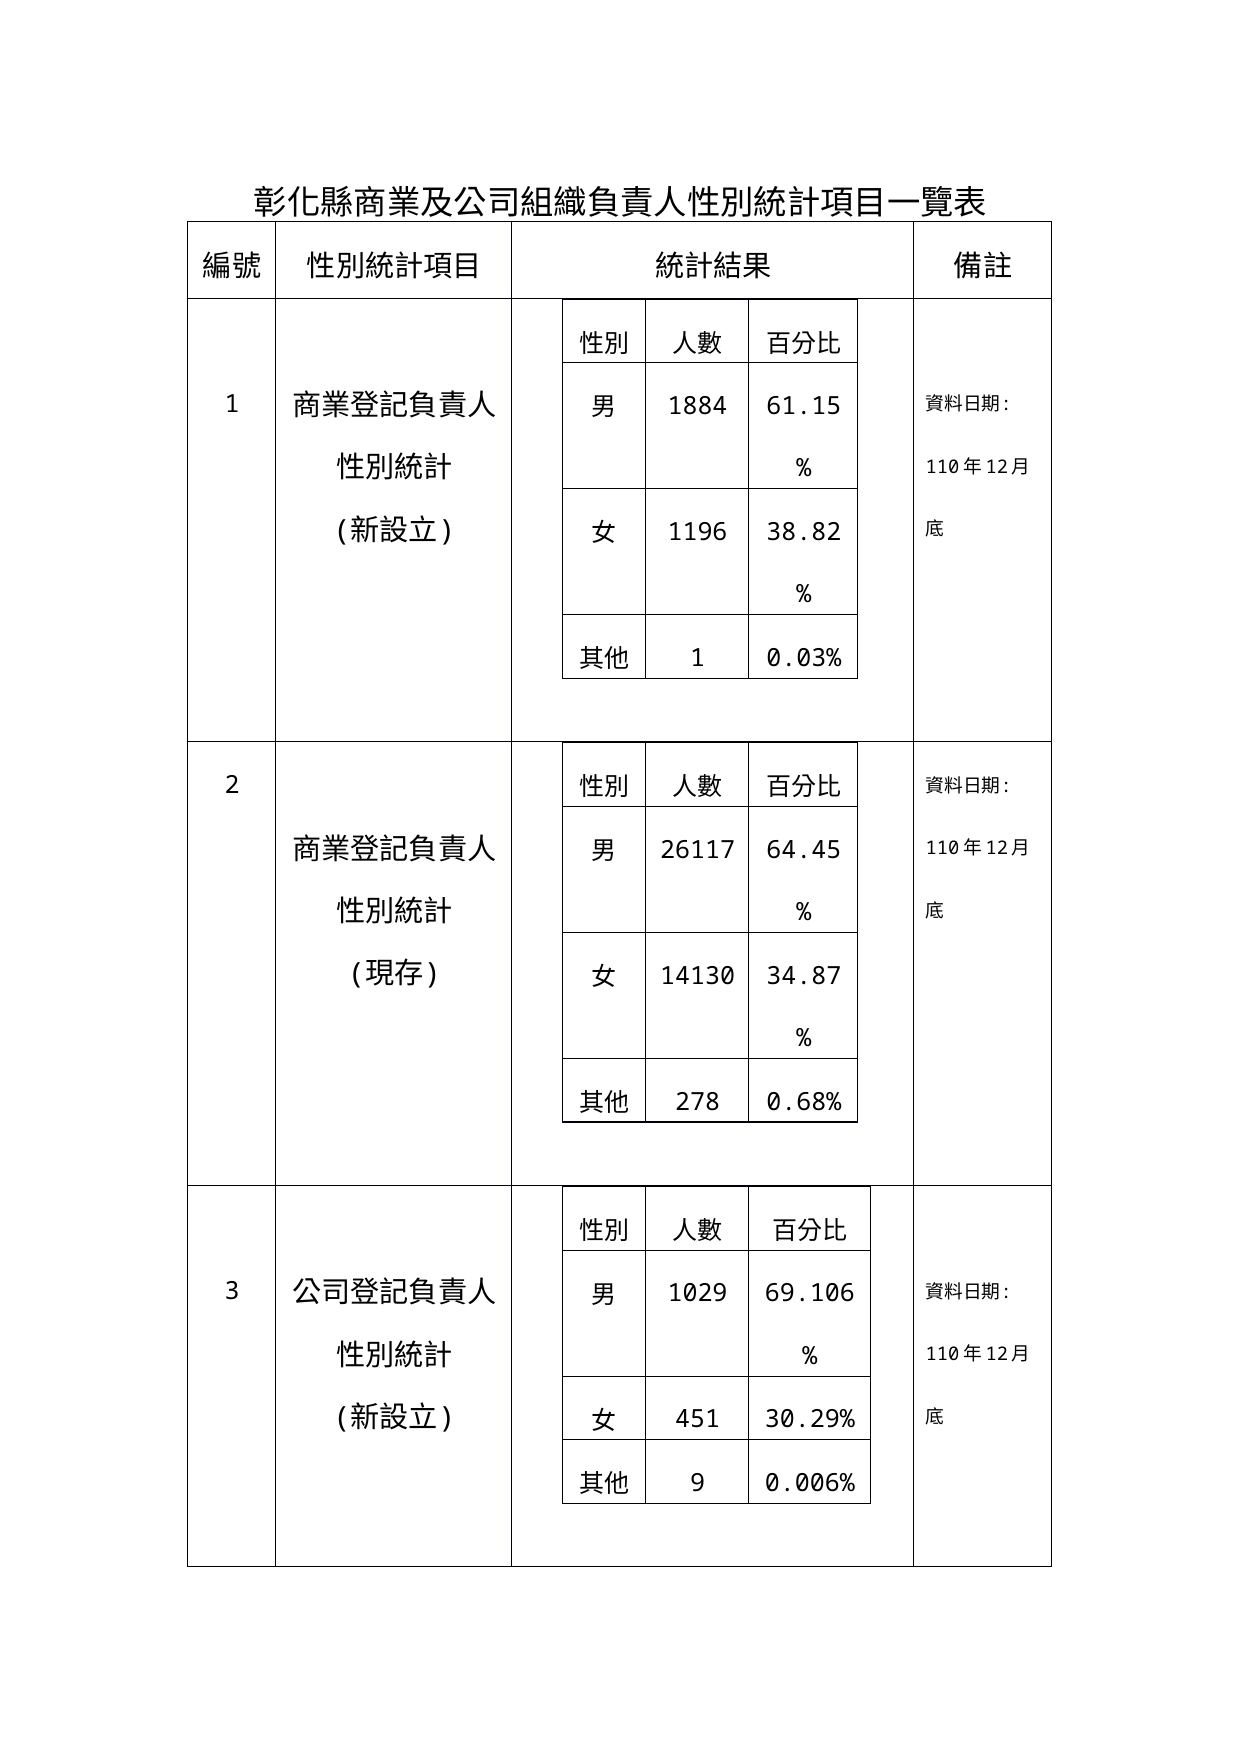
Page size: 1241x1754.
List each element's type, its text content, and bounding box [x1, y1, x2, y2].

text 彰化縣商業及公司組織負責人性別統計項目一覽表 [187, 158, 1053, 221]
table_cell 資料日期: 110年12月底 [914, 1186, 1051, 1566]
table_cell 69.106% [749, 1251, 870, 1376]
table_header 人數 [646, 300, 748, 362]
table_cell 男 [563, 1251, 645, 1376]
table_header 百分比 [749, 743, 857, 806]
table_cell 30.29% [749, 1377, 870, 1439]
table_cell [512, 1186, 913, 1566]
table_cell 0.68% [749, 1059, 857, 1121]
table_header 性別 [563, 743, 645, 806]
table_header 人數 [646, 743, 748, 806]
table_cell 451 [646, 1377, 748, 1439]
table_cell 其他 [563, 615, 645, 678]
table_cell 女 [563, 1377, 645, 1439]
table_cell 2 [188, 742, 275, 1185]
table_cell 38.82% [749, 489, 857, 614]
table_cell 女 [563, 489, 645, 614]
table_header 備註 [914, 222, 1051, 297]
table_header 性別統計項目 [276, 222, 511, 297]
table_cell 1029 [646, 1251, 748, 1376]
table_cell 男 [563, 807, 645, 932]
table_cell 14130 [646, 933, 748, 1058]
table_cell 278 [646, 1059, 748, 1121]
table_cell 3 [188, 1186, 275, 1566]
table_cell 男 [563, 363, 645, 488]
table_cell 1 [188, 299, 275, 741]
table_header 人數 [646, 1187, 748, 1249]
table_cell 1196 [646, 489, 748, 614]
table_cell 商業登記負責人性別統計 (新設立) [276, 299, 511, 741]
table_header 編號 [188, 222, 275, 297]
table_cell 0.006% [749, 1440, 870, 1503]
table_header 性別 [563, 1187, 645, 1249]
table_cell 商業登記負責人性別統計 (現存) [276, 742, 511, 1185]
table_cell 資料日期: 110年12月底 [914, 299, 1051, 741]
table_cell 1 [646, 615, 748, 678]
table_cell 64.45% [749, 807, 857, 932]
table_cell 61.15% [749, 363, 857, 488]
table_header 統計結果 [512, 222, 913, 297]
table_cell 其他 [563, 1440, 645, 1503]
table_cell 1884 [646, 363, 748, 488]
table_cell 女 [563, 933, 645, 1058]
table_header 性別 [563, 300, 645, 362]
table_cell 其他 [563, 1059, 645, 1121]
table_cell [512, 299, 913, 741]
table_cell 公司登記負責人性別統計 (新設立) [276, 1186, 511, 1566]
table_header 百分比 [749, 300, 857, 362]
table_cell 0.03% [749, 615, 857, 678]
table_cell 9 [646, 1440, 748, 1503]
table_header 百分比 [749, 1187, 870, 1249]
table_cell 資料日期: 110年12月底 [914, 742, 1051, 1185]
table_cell 34.87% [749, 933, 857, 1058]
table_cell 26117 [646, 807, 748, 932]
table_cell [512, 742, 913, 1185]
